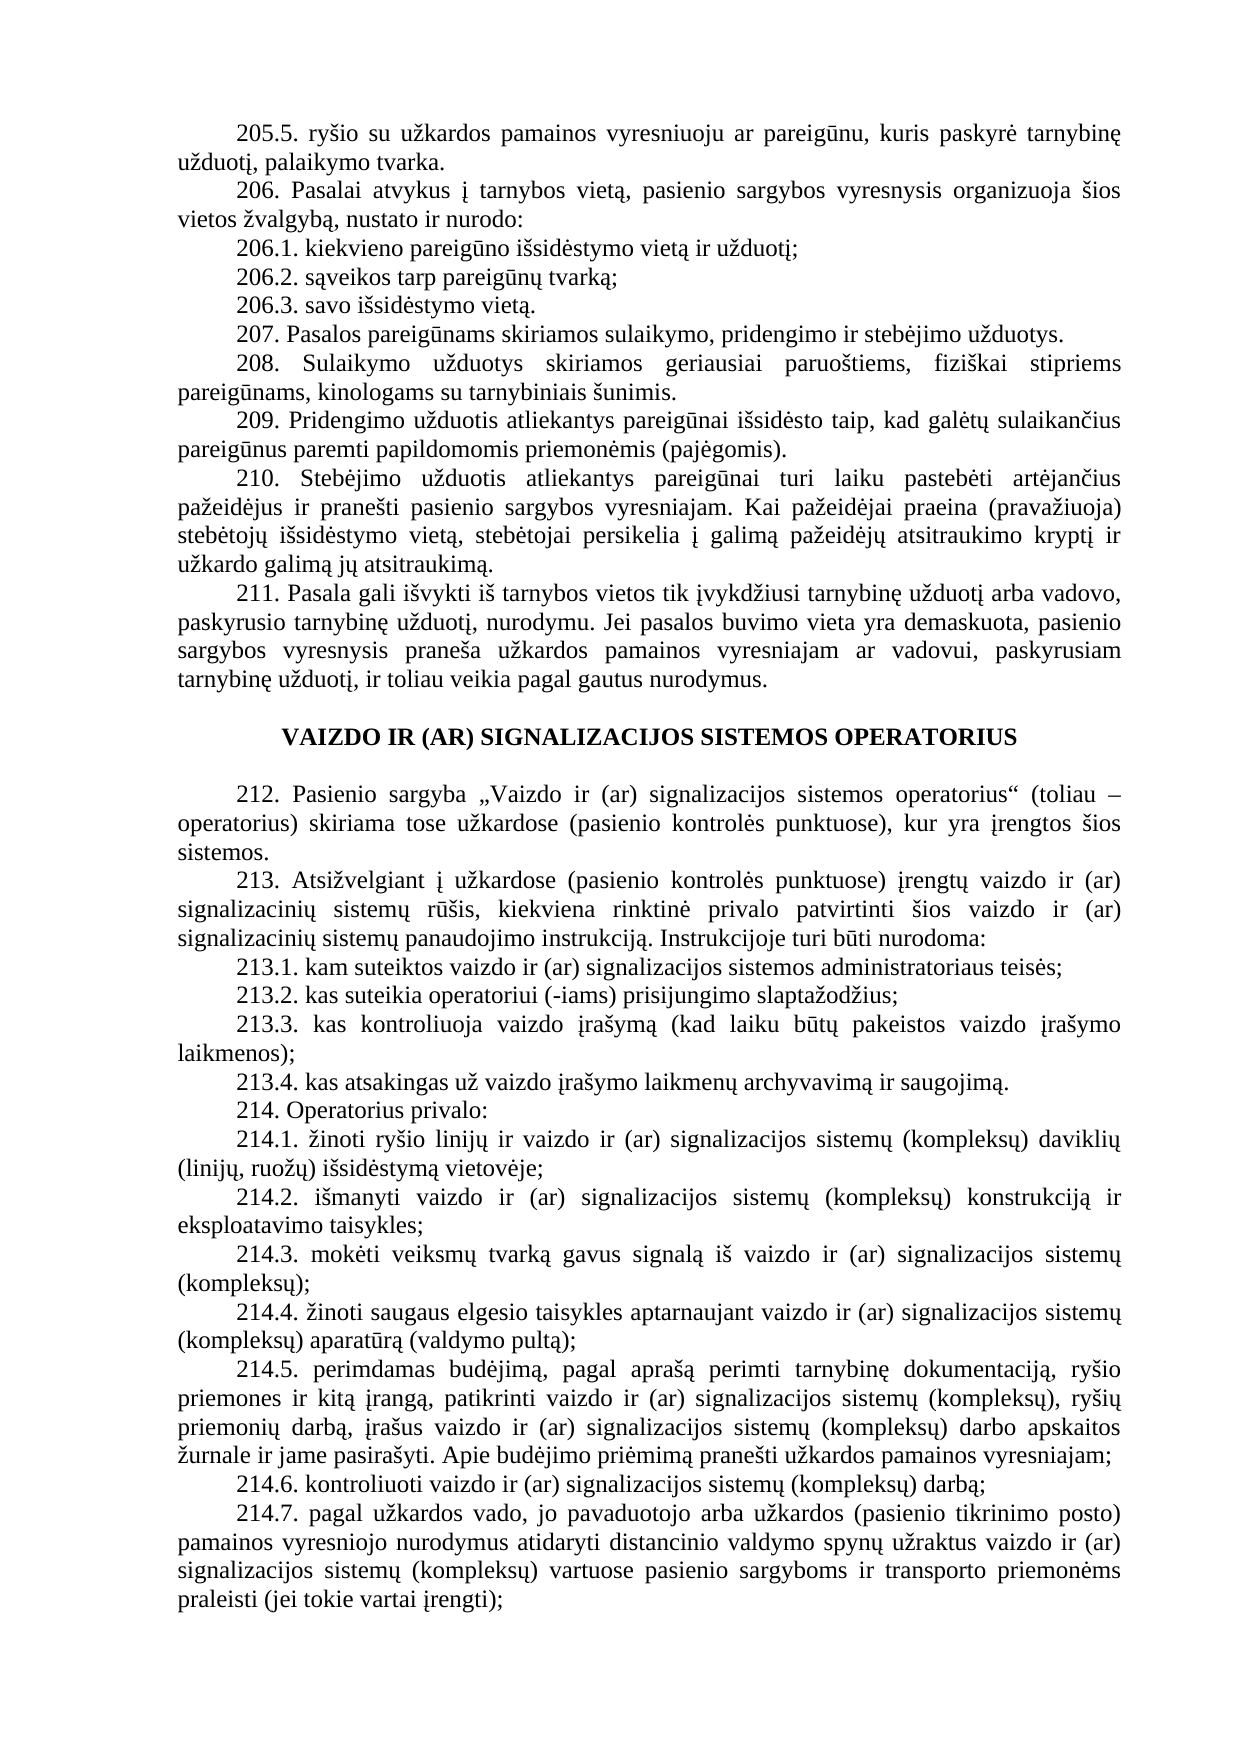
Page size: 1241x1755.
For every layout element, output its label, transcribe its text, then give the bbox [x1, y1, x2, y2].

text 214.6. kontroliuoti vaizdo ir (ar) signalizacijos sistemų (kompleksų) darbą; [177, 1469, 1122, 1498]
text 214.7. pagal užkardos vado, jo pavaduotojo arba užkardos (pasienio tikrinimo posto) pamainos vyresniojo nurodymus atidaryti distancinio valdymo spynų užraktus vaizdo ir (ar) signalizacijos sistemų (kompleksų) vartuose pasienio sargyboms ir transporto priemonėms praleisti (jei tokie vartai įrengti); [177, 1498, 1122, 1613]
text 207. Pasalos pareigūnams skiriamos sulaikymo, pridengimo ir stebėjimo užduotys. [177, 319, 1122, 348]
text 206.2. sąveikos tarp pareigūnų tvarką; [177, 262, 1122, 291]
text 214.4. žinoti saugaus elgesio taisykles aptarnaujant vaizdo ir (ar) signalizacijos sistemų (kompleksų) aparatūrą (valdymo pultą); [177, 1297, 1122, 1354]
text 214.3. mokėti veiksmų tvarką gavus signalą iš vaizdo ir (ar) signalizacijos sistemų (kompleksų); [177, 1239, 1122, 1297]
text 209. Pridengimo užduotis atliekantys pareigūnai išsidėsto taip, kad galėtų sulaikančius pareigūnus paremti papildomomis priemonėmis (pajėgomis). [177, 406, 1122, 463]
text 213.1. kam suteiktos vaizdo ir (ar) signalizacijos sistemos administratoriaus teisės; [177, 952, 1122, 981]
text 214. Operatorius privalo: [177, 1096, 1122, 1124]
text 206. Pasalai atvykus į tarnybos vietą, pasienio sargybos vyresnysis organizuoja šios vietos žvalgybą, nustato ir nurodo: [177, 176, 1122, 233]
text 214.2. išmanyti vaizdo ir (ar) signalizacijos sistemų (kompleksų) konstrukciją ir eksploatavimo taisykles; [177, 1182, 1122, 1239]
text 213.3. kas kontroliuoja vaizdo įrašymą (kad laiku būtų pakeistos vaizdo įrašymo laikmenos); [177, 1009, 1122, 1067]
text 210. Stebėjimo užduotis atliekantys pareigūnai turi laiku pastebėti artėjančius pažeidėjus ir pranešti pasienio sargybos vyresniajam. Kai pažeidėjai praeina (pravažiuoja) stebėtojų išsidėstymo vietą, stebėtojai persikelia į galimą pažeidėjų atsitraukimo kryptį ir užkardo galimą jų atsitraukimą. [177, 463, 1122, 578]
text 214.1. žinoti ryšio linijų ir vaizdo ir (ar) signalizacijos sistemų (kompleksų) daviklių (linijų, ruožų) išsidėstymą vietovėje; [177, 1124, 1122, 1182]
text 208. Sulaikymo užduotys skiriamos geriausiai paruoštiems, fiziškai stipriems pareigūnams, kinologams su tarnybiniais šunimis. [177, 348, 1122, 406]
text 206.3. savo išsidėstymo vietą. [177, 291, 1122, 319]
text 213.2. kas suteikia operatoriui (-iams) prisijungimo slaptažodžius; [177, 981, 1122, 1009]
text 211. Pasala gali išvykti iš tarnybos vietos tik įvykdžiusi tarnybinę užduotį arba vadovo, paskyrusio tarnybinę užduotį, nurodymu. Jei pasalos buvimo vieta yra demaskuota, pasienio sargybos vyresnysis praneša užkardos pamainos vyresniajam ar vadovui, paskyrusiam tarnybinę užduotį, ir toliau veikia pagal gautus nurodymus. [177, 578, 1122, 693]
text 213.4. kas atsakingas už vaizdo įrašymo laikmenų archyvavimą ir saugojimą. [177, 1067, 1122, 1096]
text 206.1. kiekvieno pareigūno išsidėstymo vietą ir užduotį; [177, 233, 1122, 262]
text 214.5. perimdamas budėjimą, pagal aprašą perimti tarnybinę dokumentaciją, ryšio priemones ir kitą įrangą, patikrinti vaizdo ir (ar) signalizacijos sistemų (kompleksų), ryšių priemonių darbą, įrašus vaizdo ir (ar) signalizacijos sistemų (kompleksų) darbo apskaitos žurnale ir jame pasirašyti. Apie budėjimo priėmimą pranešti užkardos pamainos vyresniajam; [177, 1354, 1122, 1469]
text VAIZDO IR (AR) SIGNALIZACIJOS SISTEMOS OPERATORIUS [177, 722, 1122, 751]
text 205.5. ryšio su užkardos pamainos vyresniuoju ar pareigūnu, kuris paskyrė tarnybinę užduotį, palaikymo tvarka. [177, 118, 1122, 176]
text 213. Atsižvelgiant į užkardose (pasienio kontrolės punktuose) įrengtų vaizdo ir (ar) signalizacinių sistemų rūšis, kiekviena rinktinė privalo patvirtinti šios vaizdo ir (ar) signalizacinių sistemų panaudojimo instrukciją. Instrukcijoje turi būti nurodoma: [177, 866, 1122, 952]
text 212. Pasienio sargyba „Vaizdo ir (ar) signalizacijos sistemos operatorius“ (toliau – operatorius) skiriama tose užkardose (pasienio kontrolės punktuose), kur yra įrengtos šios sistemos. [177, 779, 1122, 866]
